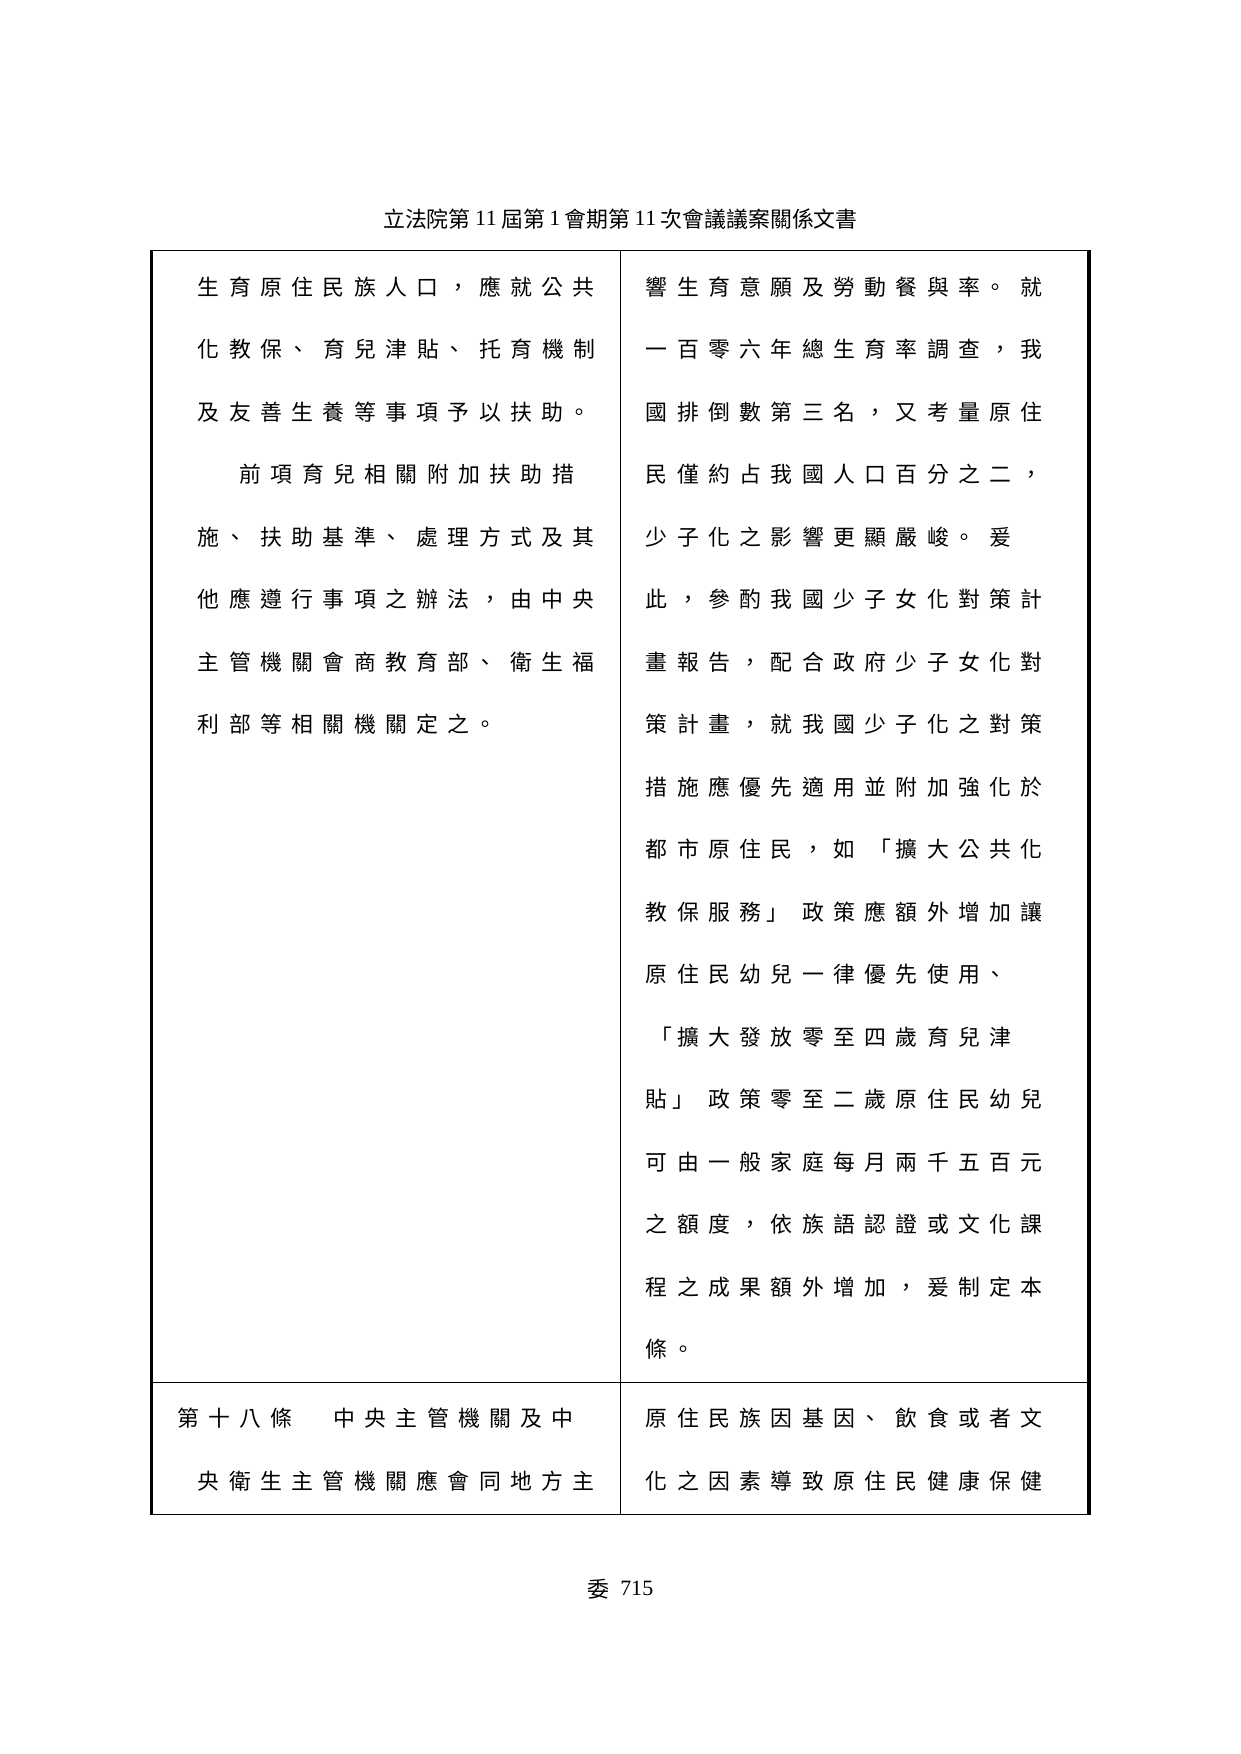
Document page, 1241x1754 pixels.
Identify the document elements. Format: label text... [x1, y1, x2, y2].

table_cell 第十八條 中央主管機關及中央衛生主管機關應會同地方主 [153, 1383, 620, 1514]
table_cell 響生育意願及勞動餐與率。就一百零六年總生育率調查，我國排倒數第三名，又考量原住民僅約占我國人口百分之二，少子化之影響更顯嚴峻。爰此，參酌我國少子女化對策計畫報告，配合政府少子女化對策計畫，就我國少子化之對策措施應優先適用並附加強化於都市原住民，如「擴大公共化教保服務」政策應額外增加讓原住民幼兒一律優先使用、「擴大發放零至四歲育兒津貼」政策零至二歲原住民幼兒可由一般家庭每月兩千五百元之額度，依族語認證或文化課程之成果額外增加，爰制定本條。 [621, 251, 1087, 1382]
table_cell 生育原住民族人口，應就公共化教保、育兒津貼、托育機制及友善生養等事項予以扶助。 前項育兒相關附加扶助措施、扶助基準、處理方式及其他應遵行事項之辦法，由中央主管機關會商教育部、衛生福利部等相關機關定之。 [153, 251, 620, 1382]
table_cell 原住民族因基因、飲食或者文化之因素導致原住民健康保健 [621, 1383, 1087, 1514]
